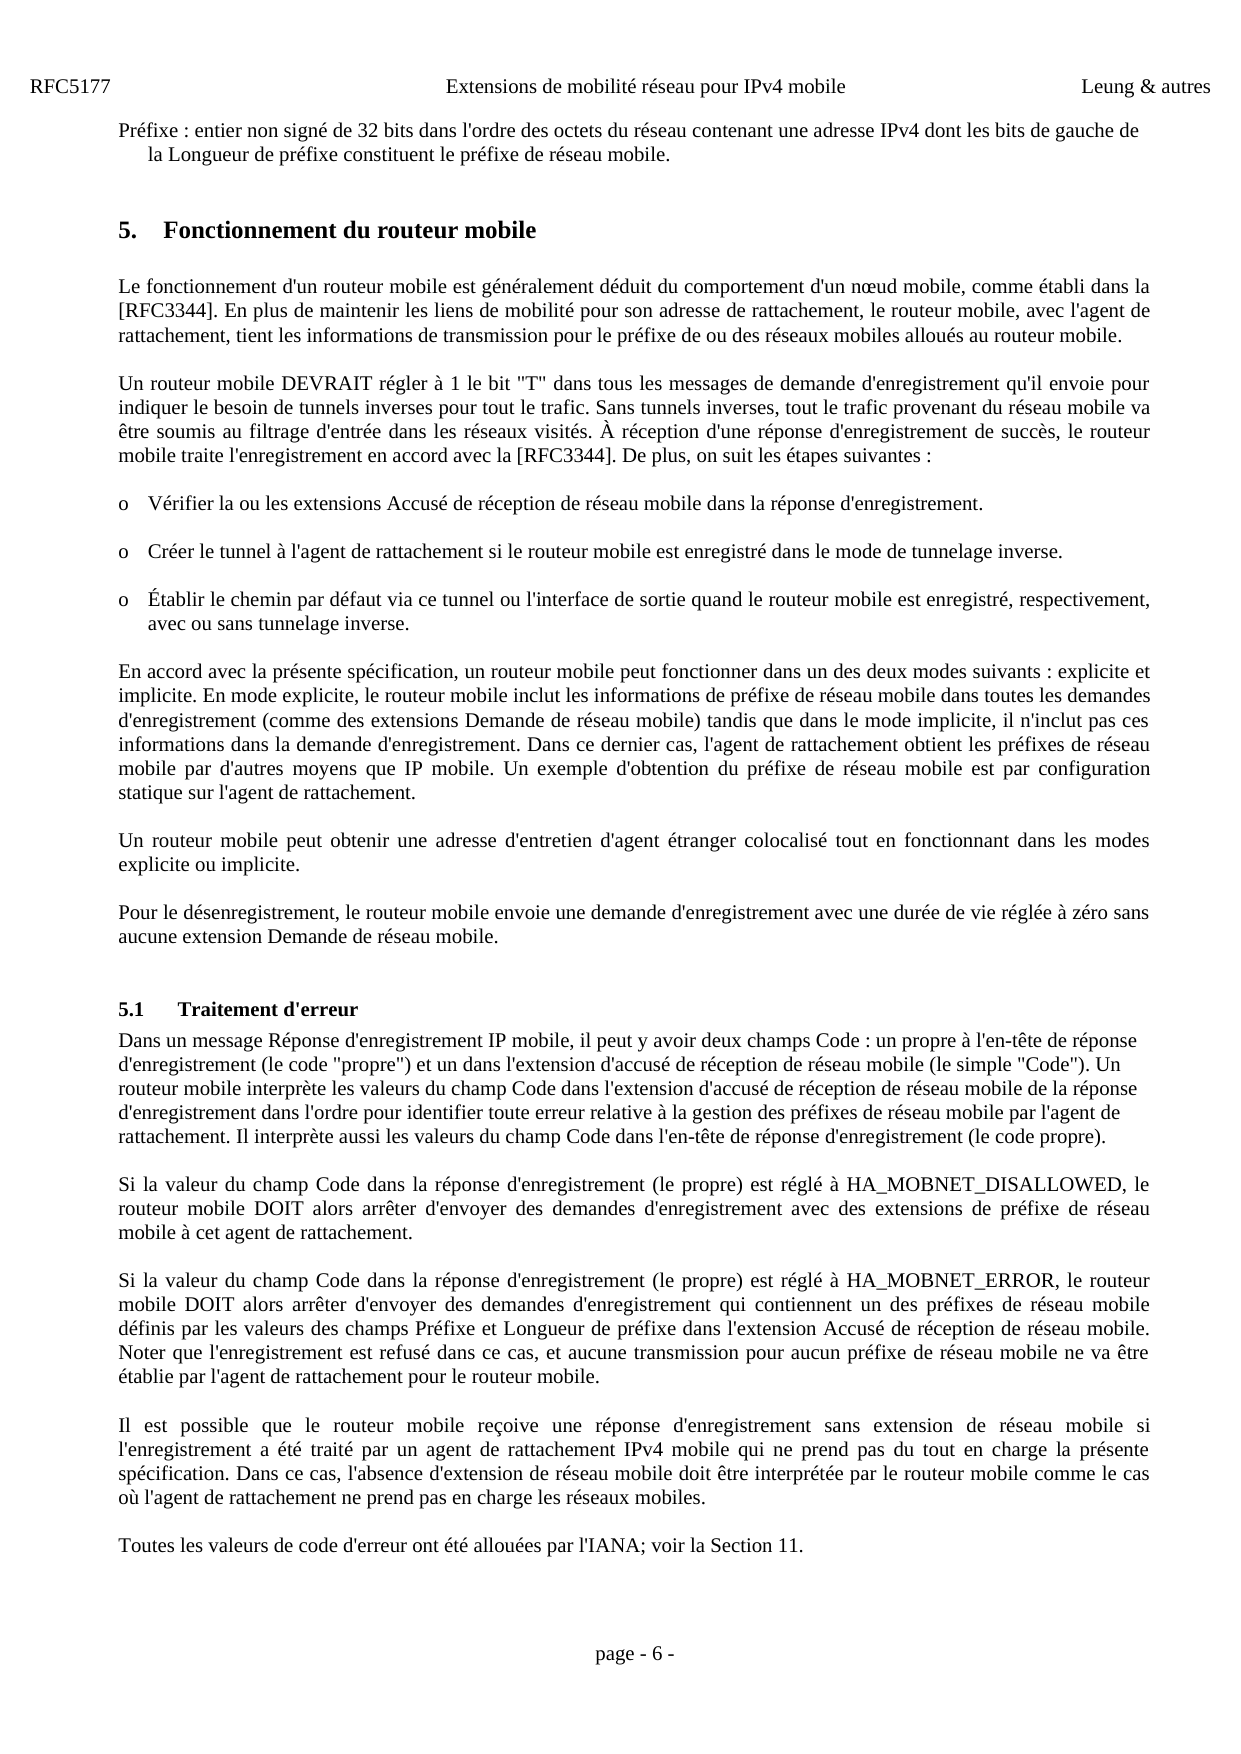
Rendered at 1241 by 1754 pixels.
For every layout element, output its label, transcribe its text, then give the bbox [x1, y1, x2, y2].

subtitle 5. Fonctionnement du routeur mobile [118, 215, 1152, 244]
text Si la valeur du champ Code dans la réponse d'enregistrement (le propre) est réglé à HA_MOBNET_ERROR, le routeur mobile DOIT alors arrêter d'envoyer des demandes d'enregistrement qui contiennent un des préfixes de réseau mobile définis par les valeurs des champs Préfixe et Longueur de préfixe dans l'extension Accusé de réception de réseau mobile. Noter que l'enregistrement est refusé dans ce cas, et aucune transmission pour aucun préfixe de réseau mobile ne va être établie par l'agent de rattachement pour le routeur mobile. [118, 1268, 1152, 1388]
text o Établir le chemin par défaut via ce tunnel ou l'interface de sortie quand le routeur mobile est enregistré, respectivement, avec ou sans tunnelage inverse. [118, 587, 1152, 635]
text Un routeur mobile DEVRAIT régler à 1 le bit "T" dans tous les messages de demande d'enregistrement qu'il envoie pour indiquer le besoin de tunnels inverses pour tout le trafic. Sans tunnels inverses, tout le trafic provenant du réseau mobile va être soumis au filtrage d'entrée dans les réseaux visités. À réception d'une réponse d'enregistrement de succès, le routeur mobile traite l'enregistrement en accord avec la [RFC3344]. De plus, on suit les étapes suivantes : [118, 371, 1152, 467]
text Toutes les valeurs de code d'erreur ont été allouées par l'IANA; voir la Section 11. [118, 1533, 1152, 1557]
text En accord avec la présente spécification, un routeur mobile peut fonctionner dans un des deux modes suivants : explicite et implicite. En mode explicite, le routeur mobile inclut les informations de préfixe de réseau mobile dans toutes les demandes d'enregistrement (comme des extensions Demande de réseau mobile) tandis que dans le mode implicite, il n'inclut pas ces informations dans la demande d'enregistrement. Dans ce dernier cas, l'agent de rattachement obtient les préfixes de réseau mobile par d'autres moyens que IP mobile. Un exemple d'obtention du préfixe de réseau mobile est par configuration statique sur l'agent de rattachement. [118, 659, 1152, 804]
text Préfixe : entier non signé de 32 bits dans l'ordre des octets du réseau contenant une adresse IPv4 dont les bits de gauche de la Longueur de préfixe constituent le préfixe de réseau mobile. [118, 118, 1152, 166]
text o Vérifier la ou les extensions Accusé de réception de réseau mobile dans la réponse d'enregistrement. [118, 491, 1152, 515]
subtitle 5.1 Traitement d'erreur [118, 997, 1152, 1021]
text o Créer le tunnel à l'agent de rattachement si le routeur mobile est enregistré dans le mode de tunnelage inverse. [118, 539, 1152, 563]
text Il est possible que le routeur mobile reçoive une réponse d'enregistrement sans extension de réseau mobile si l'enregistrement a été traité par un agent de rattachement IPv4 mobile qui ne prend pas du tout en charge la présente spécification. Dans ce cas, l'absence d'extension de réseau mobile doit être interprétée par le routeur mobile comme le cas où l'agent de rattachement ne prend pas en charge les réseaux mobiles. [118, 1412, 1152, 1509]
text Dans un message Réponse d'enregistrement IP mobile, il peut y avoir deux champs Code : un propre à l'en-tête de réponse d'enregistrement (le code "propre") et un dans l'extension d'accusé de réception de réseau mobile (le simple "Code"). Un routeur mobile interprète les valeurs du champ Code dans l'extension d'accusé de réception de réseau mobile de la réponse d'enregistrement dans l'ordre pour identifier toute erreur relative à la gestion des préfixes de réseau mobile par l'agent de rattachement. Il interprète aussi les valeurs du champ Code dans l'en-tête de réponse d'enregistrement (le code propre). [118, 1027, 1152, 1148]
text Pour le désenregistrement, le routeur mobile envoie une demande d'enregistrement avec une durée de vie réglée à zéro sans aucune extension Demande de réseau mobile. [118, 900, 1152, 948]
text Si la valeur du champ Code dans la réponse d'enregistrement (le propre) est réglé à HA_MOBNET_DISALLOWED, le routeur mobile DOIT alors arrêter d'envoyer des demandes d'enregistrement avec des extensions de préfixe de réseau mobile à cet agent de rattachement. [118, 1172, 1152, 1244]
text Le fonctionnement d'un routeur mobile est généralement déduit du comportement d'un nœud mobile, comme établi dans la [RFC3344]. En plus de maintenir les liens de mobilité pour son adresse de rattachement, le routeur mobile, avec l'agent de rattachement, tient les informations de transmission pour le préfixe de ou des réseaux mobiles alloués au routeur mobile. [118, 274, 1152, 347]
text Un routeur mobile peut obtenir une adresse d'entretien d'agent étranger colocalisé tout en fonctionnant dans les modes explicite ou implicite. [118, 828, 1152, 876]
